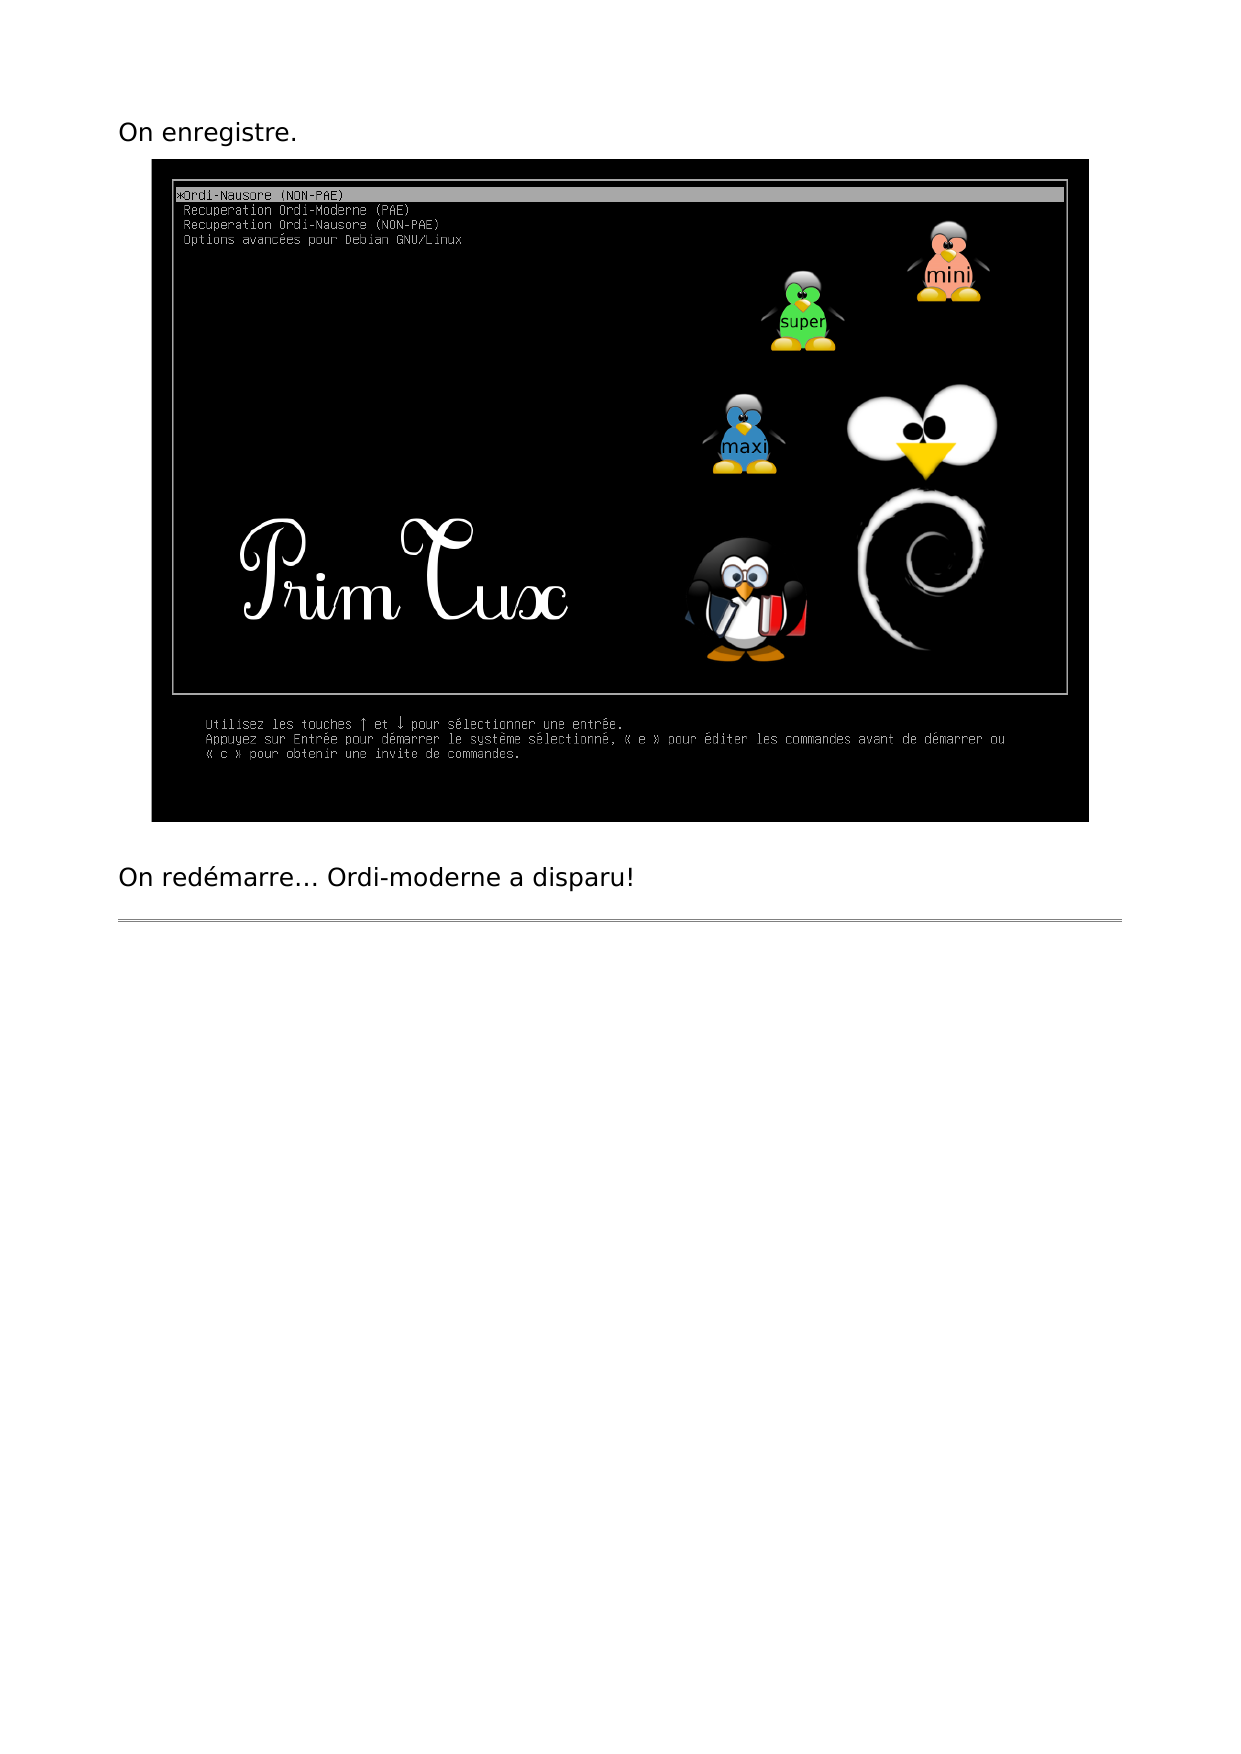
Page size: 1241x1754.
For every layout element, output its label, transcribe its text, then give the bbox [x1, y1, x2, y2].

text On enregistre. [118, 118, 1122, 147]
text On redémarre… Ordi-moderne a disparu! [118, 863, 1122, 892]
picture [151, 159, 1089, 822]
